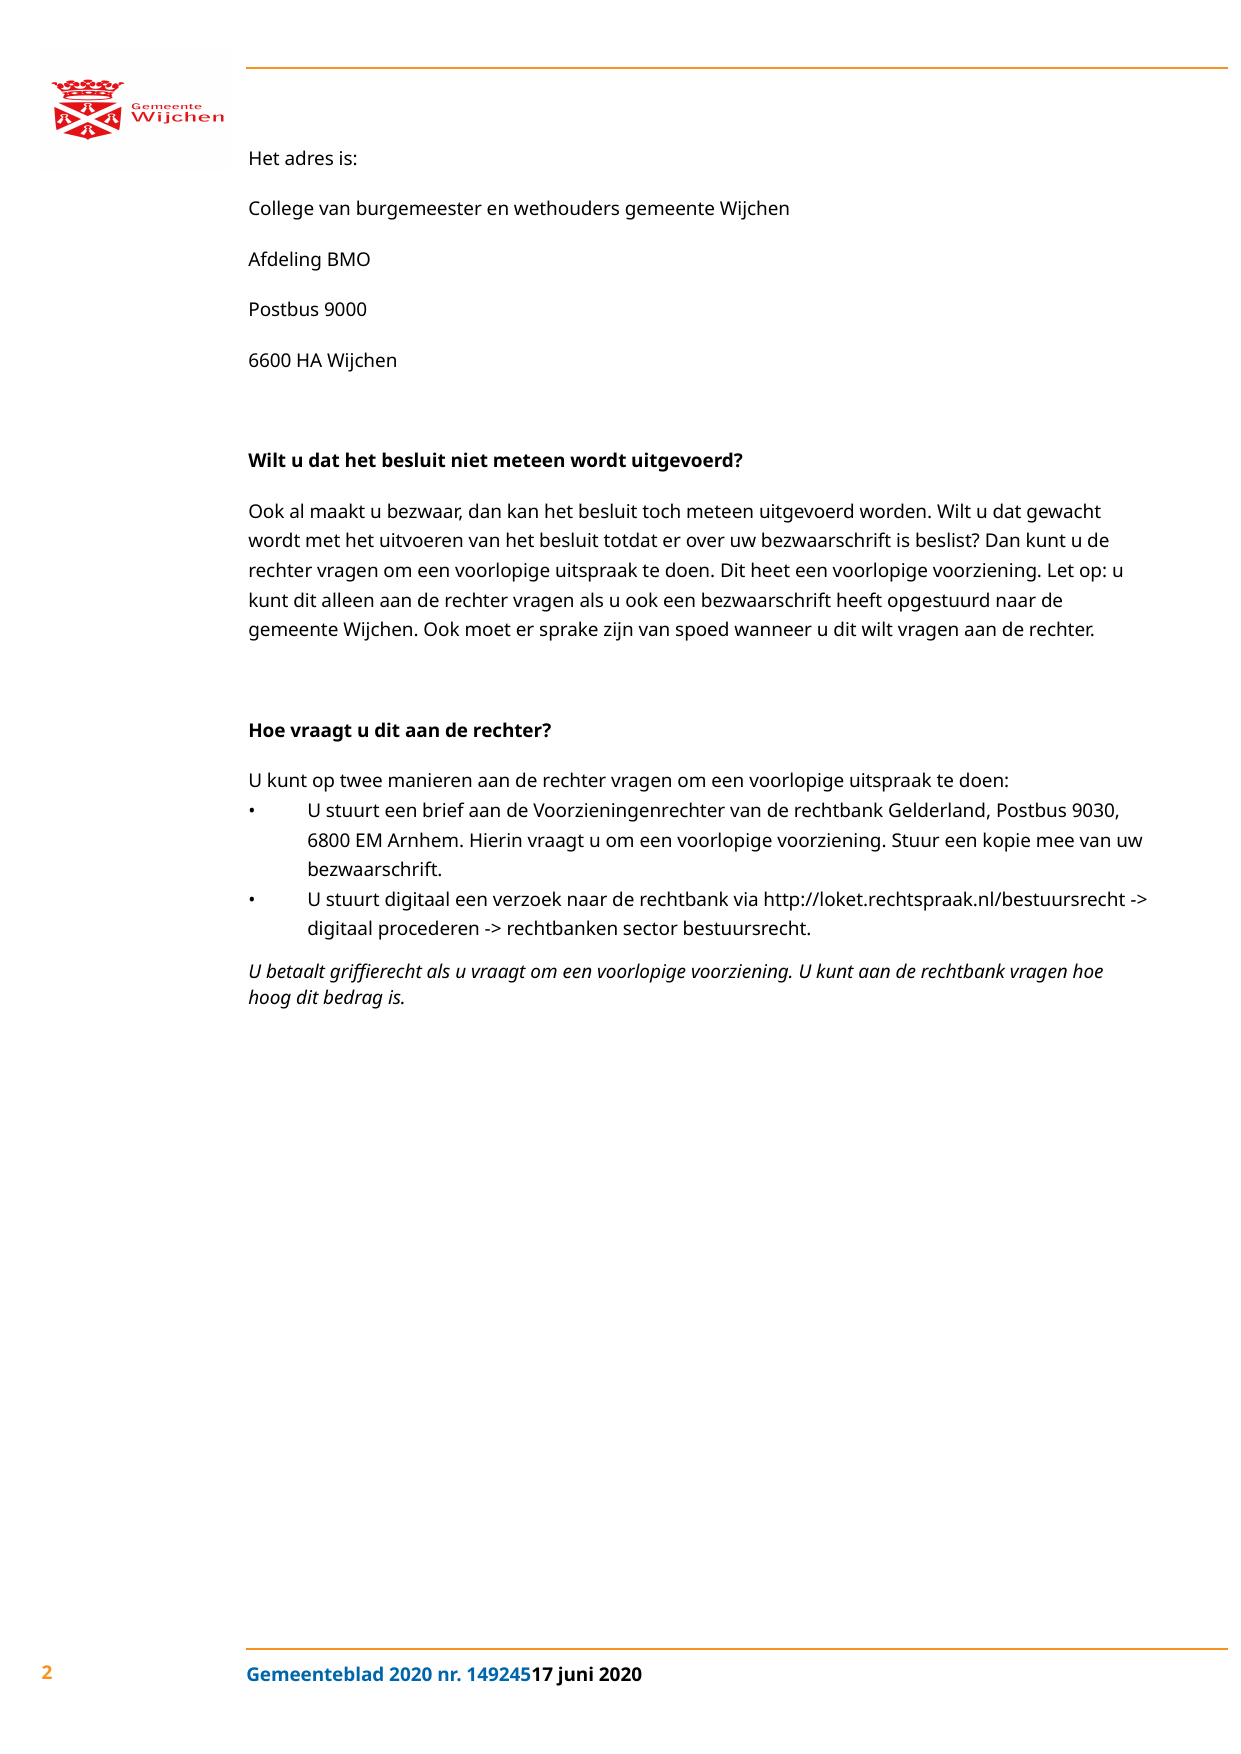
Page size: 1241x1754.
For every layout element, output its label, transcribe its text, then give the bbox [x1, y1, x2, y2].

text Afdeling BMO [248, 246, 1152, 272]
text College van burgemeester en wethouders gemeente Wijchen [248, 196, 1152, 221]
picture [41, 47, 231, 172]
list U stuurt digitaal een verzoek naar de rechtbank via http://loket.rechtspraak.nl/bestuursrecht -> digitaal procederen -> rechtbanken sector bestuursrecht. [248, 886, 1152, 941]
text Ook al maakt u bezwaar, dan kan het besluit toch meteen uitgevoerd worden. Wilt u dat gewacht wordt met het uitvoeren van het besluit totdat er over uw bezwaarschrift is beslist? Dan kunt u de rechter vragen om een voorlopige uitspraak te doen. Dit heet een voorlopige voorziening. Let op: u kunt dit alleen aan de rechter vragen als u ook een bezwaarschrift heeft opgestuurd naar de gemeente Wijchen. Ook moet er sprake zijn van spoed wanneer u dit wilt vragen aan de rechter. [248, 498, 1152, 642]
list U stuurt een brief aan de Voorzieningenrechter van de rechtbank Gelderland, Postbus 9030, 6800 EM Arnhem. Hierin vraagt u om een voorlopige voorziening. Stuur een kopie mee van uw bezwaarschrift. [248, 797, 1152, 882]
text U betaalt griffierecht als u vraagt om een voorlopige voorziening. U kunt aan de rechtbank vragen hoe hoog dit bedrag is. [248, 959, 1152, 1010]
text Wilt u dat het besluit niet meteen wordt uitgevoerd? [248, 448, 1152, 473]
text U kunt op twee manieren aan de rechter vragen om een voorlopige uitspraak te doen: [248, 768, 1152, 793]
text Postbus 9000 [248, 296, 1152, 322]
text Hoe vraagt u dit aan de rechter? [248, 717, 1152, 743]
text 6600 HA Wijchen [248, 347, 1152, 373]
text Het adres is: [248, 145, 1152, 171]
